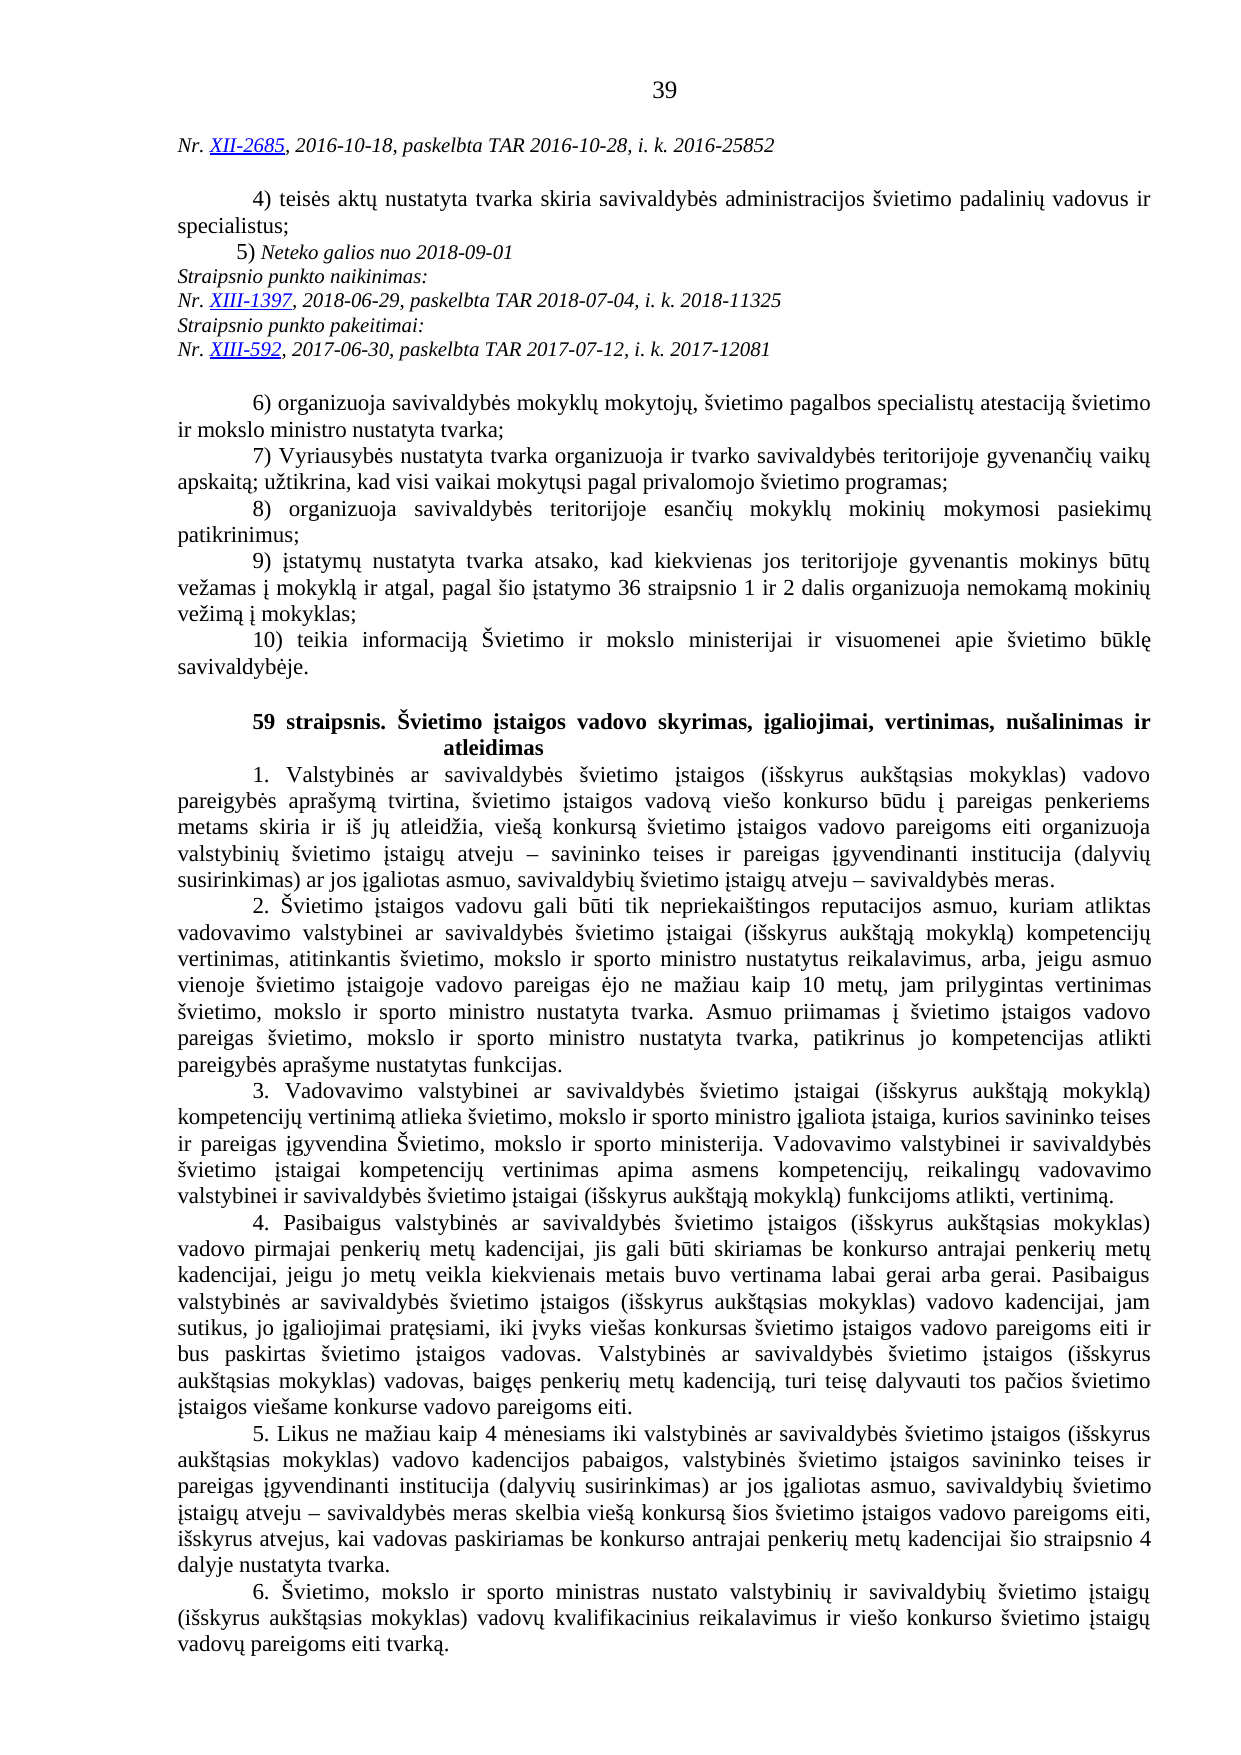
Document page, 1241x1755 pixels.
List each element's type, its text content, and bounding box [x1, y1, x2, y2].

text Straipsnio punkto naikinimas: [177, 264, 1152, 288]
text Nr. XIII-592, 2017-06-30, paskelbta TAR 2017-07-12, i. k. 2017-12081 [177, 337, 1152, 361]
text 9) įstatymų nustatyta tvarka atsako, kad kiekvienas jos teritorijoje gyvenantis mokinys būtų vežamas į mokyklą ir atgal, pagal šio įstatymo 36 straipsnio 1 ir 2 dalis organizuoja nemokamą mokinių vežimą į mokyklas; [177, 547, 1152, 627]
text 3. Vadovavimo valstybinei ar savivaldybės švietimo įstaigai (išskyrus aukštąją mokyklą) kompetencijų vertinimą atlieka švietimo, mokslo ir sporto ministro įgaliota įstaiga, kurios savininko teises ir pareigas įgyvendina Švietimo, mokslo ir sporto ministerija. Vadovavimo valstybinei ir savivaldybės švietimo įstaigai kompetencijų vertinimas apima asmens kompetencijų, reikalingų vadovavimo valstybinei ir savivaldybės švietimo įstaigai (išskyrus aukštąją mokyklą) funkcijoms atlikti, vertinimą. [177, 1077, 1152, 1209]
text 8) organizuoja savivaldybės teritorijoje esančių mokyklų mokinių mokymosi pasiekimų patikrinimus; [177, 495, 1152, 547]
text 5) Neteko galios nuo 2018-09-01 [177, 238, 1152, 264]
text Nr. XIII-1397, 2018-06-29, paskelbta TAR 2018-07-04, i. k. 2018-11325 [177, 288, 1152, 312]
text Straipsnio punkto pakeitimai: [177, 312, 1152, 337]
text 4. Pasibaigus valstybinės ar savivaldybės švietimo įstaigos (išskyrus aukštąsias mokyklas) vadovo pirmajai penkerių metų kadencijai, jis gali būti skiriamas be konkurso antrajai penkerių metų kadencijai, jeigu jo metų veikla kiekvienais metais buvo vertinama labai gerai arba gerai. Pasibaigus valstybinės ar savivaldybės švietimo įstaigos (išskyrus aukštąsias mokyklas) vadovo kadencijai, jam sutikus, jo įgaliojimai pratęsiami, iki įvyks viešas konkursas švietimo įstaigos vadovo pareigoms eiti ir bus paskirtas švietimo įstaigos vadovas. Valstybinės ar savivaldybės švietimo įstaigos (išskyrus aukštąsias mokyklas) vadovas, baigęs penkerių metų kadenciją, turi teisę dalyvauti tos pačios švietimo įstaigos viešame konkurse vadovo pareigoms eiti. [177, 1209, 1152, 1419]
text 7) Vyriausybės nustatyta tvarka organizuoja ir tvarko savivaldybės teritorijoje gyvenančių vaikų apskaitą; užtikrina, kad visi vaikai mokytųsi pagal privalomojo švietimo programas; [177, 442, 1152, 495]
text 10) teikia informaciją Švietimo ir mokslo ministerijai ir visuomenei apie švietimo būklę savivaldybėje. [177, 627, 1152, 679]
text 6) organizuoja savivaldybės mokyklų mokytojų, švietimo pagalbos specialistų atestaciją švietimo ir mokslo ministro nustatyta tvarka; [177, 389, 1152, 442]
text 1. Valstybinės ar savivaldybės švietimo įstaigos (išskyrus aukštąsias mokyklas) vadovo pareigybės aprašymą tvirtina, švietimo įstaigos vadovą viešo konkurso būdu į pareigas penkeriems metams skiria ir iš jų atleidžia, viešą konkursą švietimo įstaigos vadovo pareigoms eiti organizuoja valstybinių švietimo įstaigų atveju – savininko teises ir pareigas įgyvendinanti institucija (dalyvių susirinkimas) ar jos įgaliotas asmuo, savivaldybių švietimo įstaigų atveju – savivaldybės meras. [177, 761, 1152, 892]
text 5. Likus ne mažiau kaip 4 mėnesiams iki valstybinės ar savivaldybės švietimo įstaigos (išskyrus aukštąsias mokyklas) vadovo kadencijos pabaigos, valstybinės švietimo įstaigos savininko teises ir pareigas įgyvendinanti institucija (dalyvių susirinkimas) ar jos įgaliotas asmuo, savivaldybių švietimo įstaigų atveju – savivaldybės meras skelbia viešą konkursą šios švietimo įstaigos vadovo pareigoms eiti, išskyrus atvejus, kai vadovas paskiriamas be konkurso antrajai penkerių metų kadencijai šio straipsnio 4 dalyje nustatyta tvarka. [177, 1419, 1152, 1578]
text 6. Švietimo, mokslo ir sporto ministras nustato valstybinių ir savivaldybių švietimo įstaigų (išskyrus aukštąsias mokyklas) vadovų kvalifikacinius reikalavimus ir viešo konkurso švietimo įstaigų vadovų pareigoms eiti tvarką. [177, 1578, 1152, 1657]
text 4) teisės aktų nustatyta tvarka skiria savivaldybės administracijos švietimo padalinių vadovus ir specialistus; [177, 185, 1152, 238]
text 59 straipsnis. Švietimo įstaigos vadovo skyrimas, įgaliojimai, vertinimas, nušalinimas ir atleidimas [252, 708, 1152, 761]
text 2. Švietimo įstaigos vadovu gali būti tik nepriekaištingos reputacijos asmuo, kuriam atliktas vadovavimo valstybinei ar savivaldybės švietimo įstaigai (išskyrus aukštąją mokyklą) kompetencijų vertinimas, atitinkantis švietimo, mokslo ir sporto ministro nustatytus reikalavimus, arba, jeigu asmuo vienoje švietimo įstaigoje vadovo pareigas ėjo ne mažiau kaip 10 metų, jam prilygintas vertinimas švietimo, mokslo ir sporto ministro nustatyta tvarka. Asmuo priimamas į švietimo įstaigos vadovo pareigas švietimo, mokslo ir sporto ministro nustatyta tvarka, patikrinus jo kompetencijas atlikti pareigybės aprašyme nustatytas funkcijas. [177, 892, 1152, 1077]
text Nr. XII-2685, 2016-10-18, paskelbta TAR 2016-10-28, i. k. 2016-25852 [177, 132, 1152, 157]
